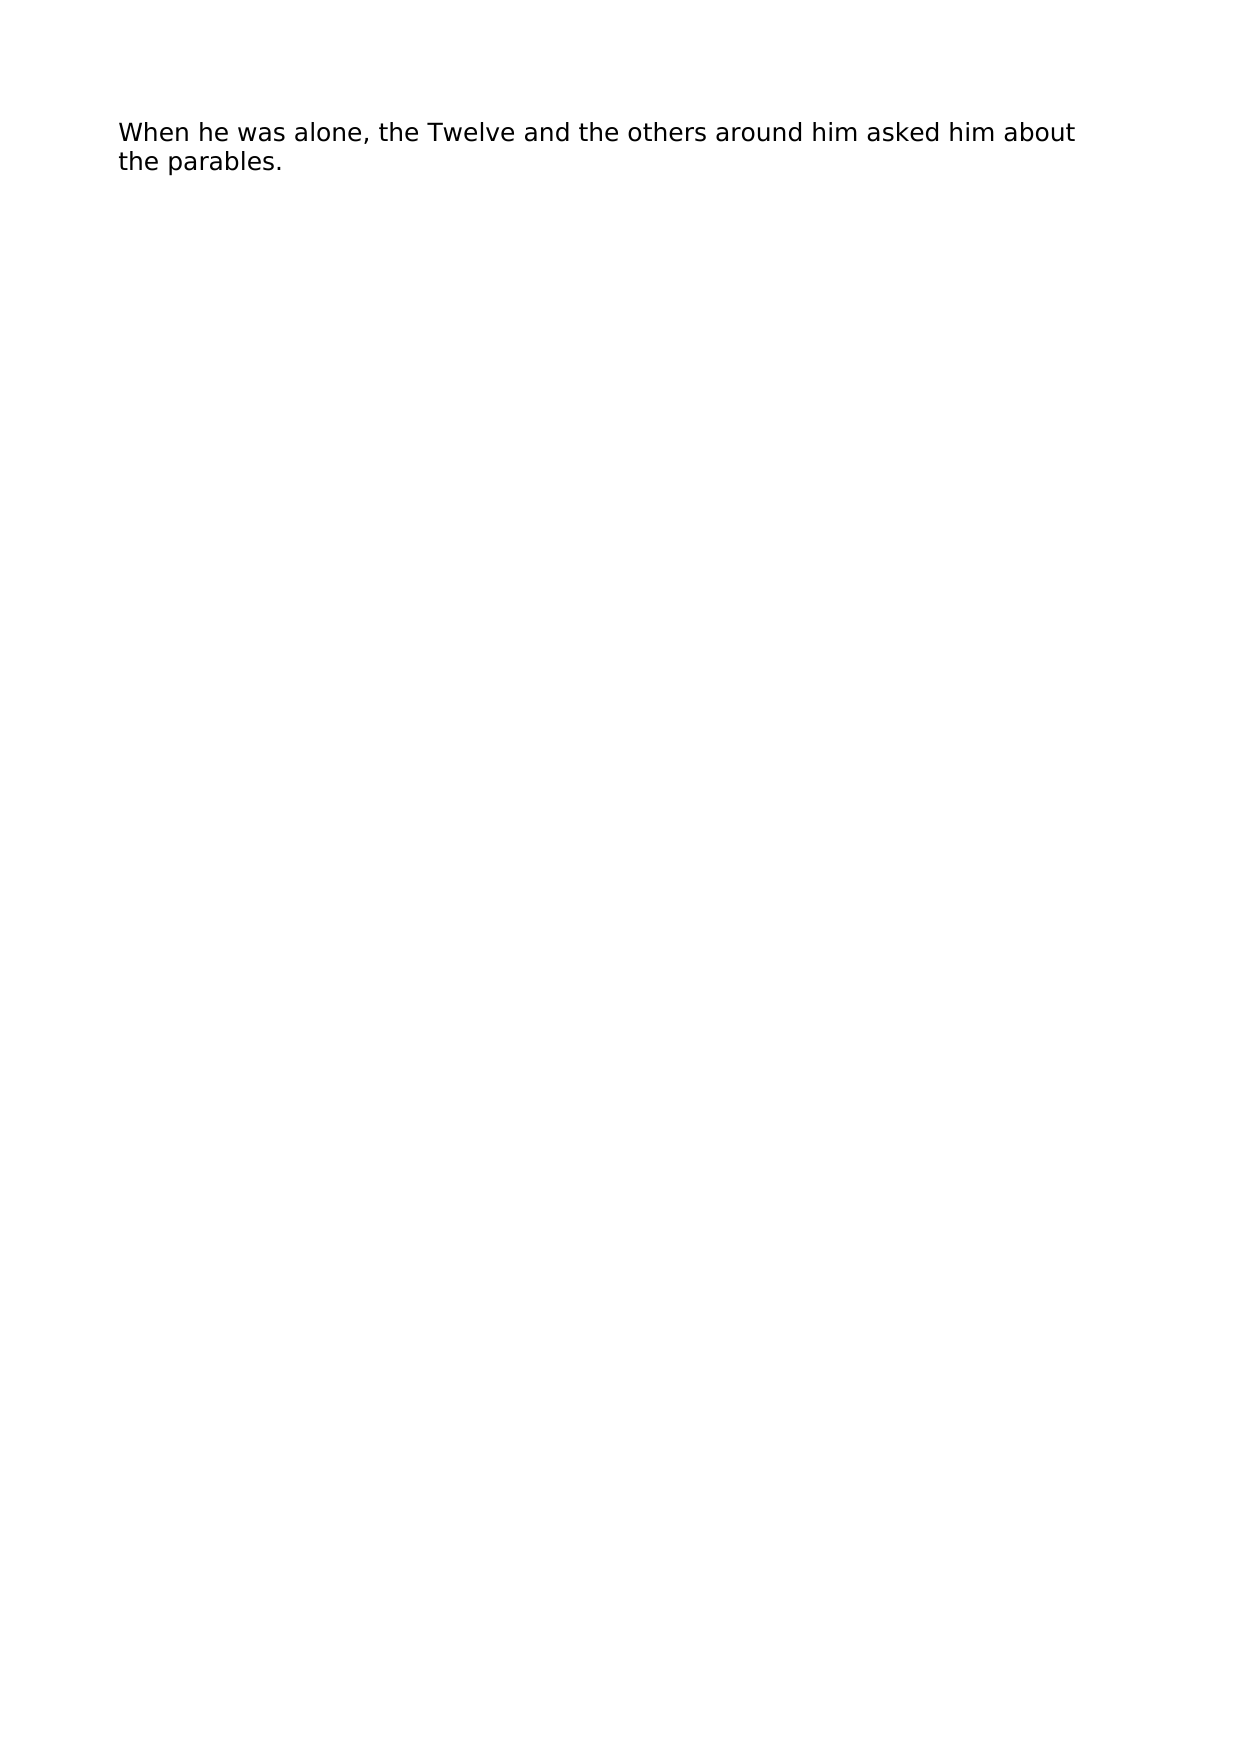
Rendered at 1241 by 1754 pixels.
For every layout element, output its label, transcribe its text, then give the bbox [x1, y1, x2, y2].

text When he was alone, the Twelve and the others around him asked him about the parables. [118, 118, 1122, 176]
